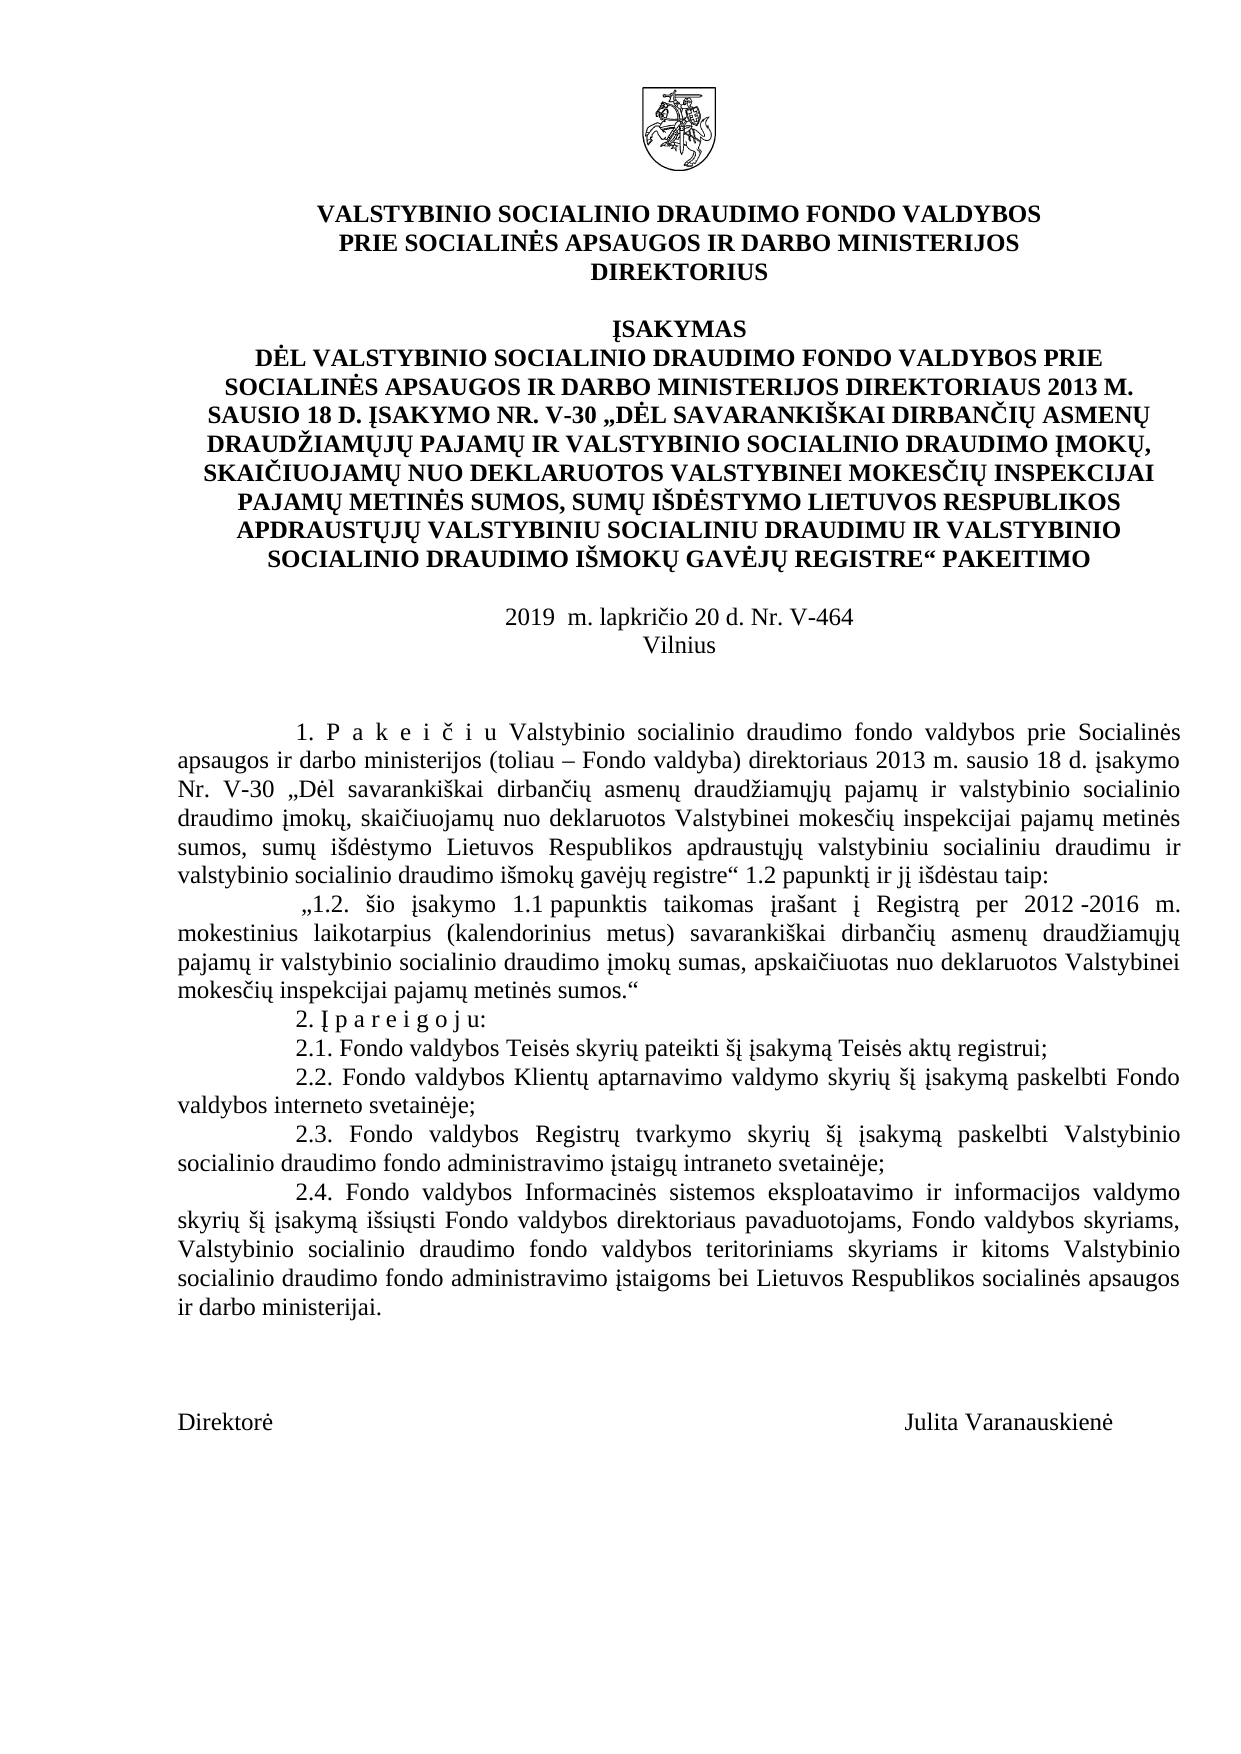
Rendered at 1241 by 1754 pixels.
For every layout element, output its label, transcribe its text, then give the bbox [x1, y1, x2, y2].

text 2.1. Fondo valdybos Teisės skyrių pateikti šį įsakymą Teisės aktų registrui; [295, 1033, 1181, 1062]
text VALSTYBINIO SOCIALINIO DRAUDIMO FONDO VALDYBOS [177, 199, 1181, 228]
text „1.2. šio įsakymo 1.1 papunktis taikomas įrašant į Registrą per 2012 -2016 m. mokestinius laikotarpius (kalendorinius metus) savarankiškai dirbančių asmenų draudžiamųjų pajamų ir valstybinio socialinio draudimo įmokų sumas, apskaičiuotas nuo deklaruotos Valstybinei mokesčių inspekcijai pajamų metinės sumos.“ [177, 889, 1181, 1004]
text ĮSAKYMAS [177, 314, 1181, 343]
text 2.4. Fondo valdybos Informacinės sistemos eksploatavimo ir informacijos valdymo skyrių šį įsakymą išsiųsti Fondo valdybos direktoriaus pavaduotojams, Fondo valdybos skyriams, Valstybinio socialinio draudimo fondo valdybos teritoriniams skyriams ir kitoms Valstybinio socialinio draudimo fondo administravimo įstaigoms bei Lietuvos Respublikos socialinės apsaugos ir darbo ministerijai. [177, 1177, 1181, 1321]
text Vilnius [177, 631, 1181, 659]
text PRIE SOCIALINĖS APSAUGOS IR DARBO MINISTERIJOS [177, 228, 1181, 257]
text 2.2. Fondo valdybos Klientų aptarnavimo valdymo skyrių šį įsakymą paskelbti Fondo valdybos interneto svetainėje; [177, 1062, 1181, 1119]
text DIREKTORIUS [177, 257, 1181, 286]
text 2019 m. lapkričio 20 d. Nr. V-464 [177, 602, 1181, 631]
text Direktorė Julita Varanauskienė [177, 1407, 1181, 1436]
text 1. P a k e i č i u Valstybinio socialinio draudimo fondo valdybos prie Socialinės apsaugos ir darbo ministerijos (toliau – Fondo valdyba) direktoriaus 2013 m. sausio 18 d. įsakymo Nr. V-30 „Dėl savarankiškai dirbančių asmenų draudžiamųjų pajamų ir valstybinio socialinio draudimo įmokų, skaičiuojamų nuo deklaruotos Valstybinei mokesčių inspekcijai pajamų metinės sumos, sumų išdėstymo Lietuvos Respublikos apdraustųjų valstybiniu socialiniu draudimu ir valstybinio socialinio draudimo išmokų gavėjų registre“ 1.2 papunktį ir jį išdėstau taip: [177, 717, 1181, 889]
text DĖL valstybinio socialinio draudimo fondo valdybos prie socialinės apsaugos ir darbo ministerijos direktoriaus 2013 m. sausio 18 d. įsakymo NR. V-30 „dėl savarankiškai dirbančių asmenų draudžiamųjų pajamų ir valstybinio socialinio draudimo įmokų, skaičiuojamų nuo deklaruotos valstybinei mokesčių inspekcijai pajamų metinės sumos, sumų išdėstymo lietuvos respublikos apdraustųjų valstybiniu socialiniu draudimu ir valstybinio socialinio draudimo išmokų gavėjų registre“ paKEITimo [177, 343, 1181, 573]
text 2.3. Fondo valdybos Registrų tvarkymo skyrių šį įsakymą paskelbti Valstybinio socialinio draudimo fondo administravimo įstaigų intraneto svetainėje; [177, 1119, 1181, 1177]
text 2. Į p a r e i g o j u: [177, 1004, 1181, 1033]
